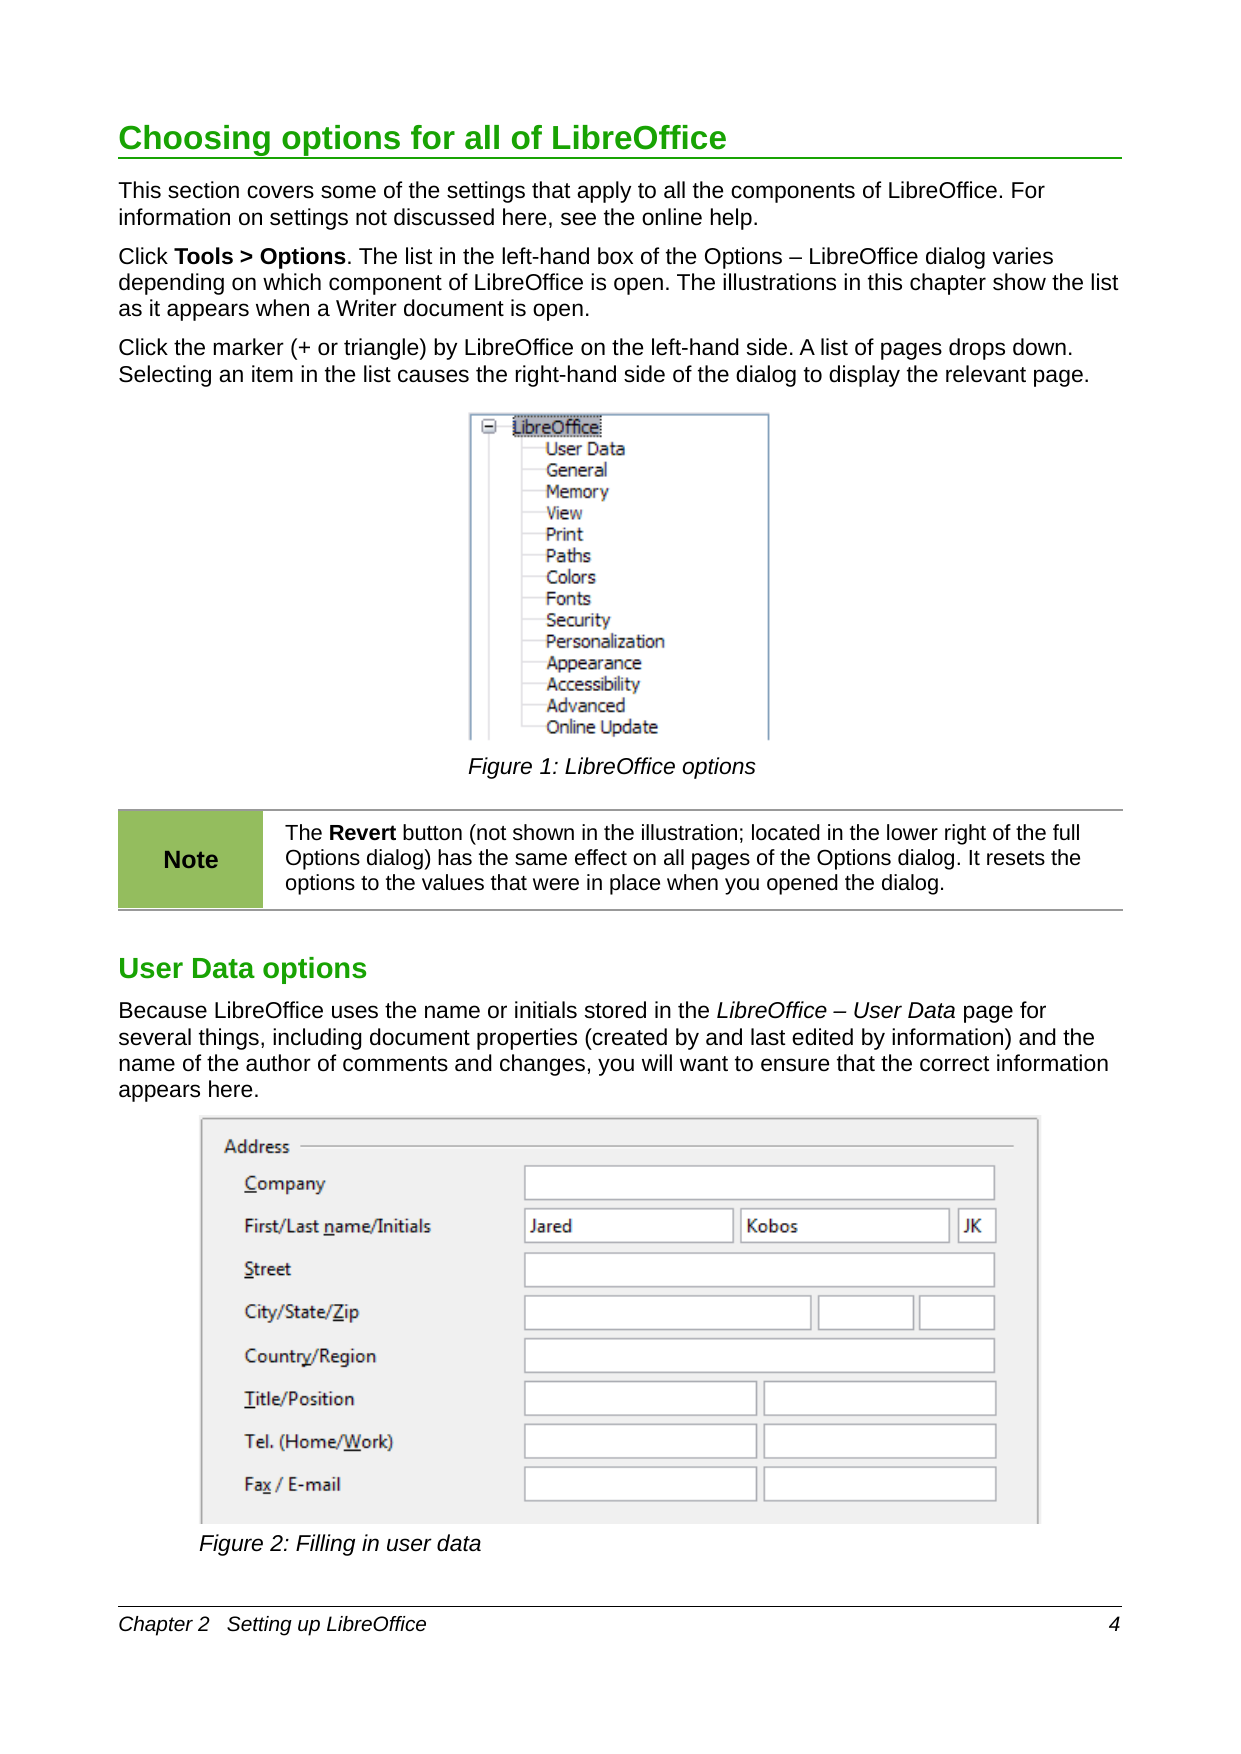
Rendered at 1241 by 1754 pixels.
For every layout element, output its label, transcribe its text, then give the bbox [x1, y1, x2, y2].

text Click the marker (+ or triangle) by LibreOffice on the left-hand side. A list of pages drops down. Selecting an item in the list causes the right-hand side of the dialog to display the relevant page. [118, 334, 1122, 387]
text Figure 2: Filling in user data [199, 1529, 1041, 1556]
subtitle User Data options [118, 951, 1122, 985]
picture [467, 412, 773, 747]
text Figure 1: LibreOffice options [468, 753, 772, 779]
subtitle Choosing options for all of LibreOffice [118, 118, 1122, 157]
text This section covers some of the settings that apply to all the components of LibreOffice. For information on settings not discussed here, see the online help. [118, 177, 1122, 230]
table_header Note [118, 811, 263, 908]
text Click Tools > Options. The list in the left-hand box of the Options – LibreOffice dialog varies depending on which component of LibreOffice is open. The illustrations in this chapter show the list as it appears when a Writer document is open. [118, 243, 1122, 322]
text Because LibreOffice uses the name or initials stored in the LibreOffice – User Data page for several things, including document properties (created by and last edited by information) and the name of the author of comments and changes, you will want to ensure that the correct information appears here. [118, 997, 1122, 1103]
picture [198, 1115, 1042, 1524]
table_header The Revert button (not shown in the illustration; located in the lower right of the full Options dialog) has the same effect on all pages of the Options dialog. It resets the options to the values that were in place when you opened the dialog. [264, 811, 1122, 908]
